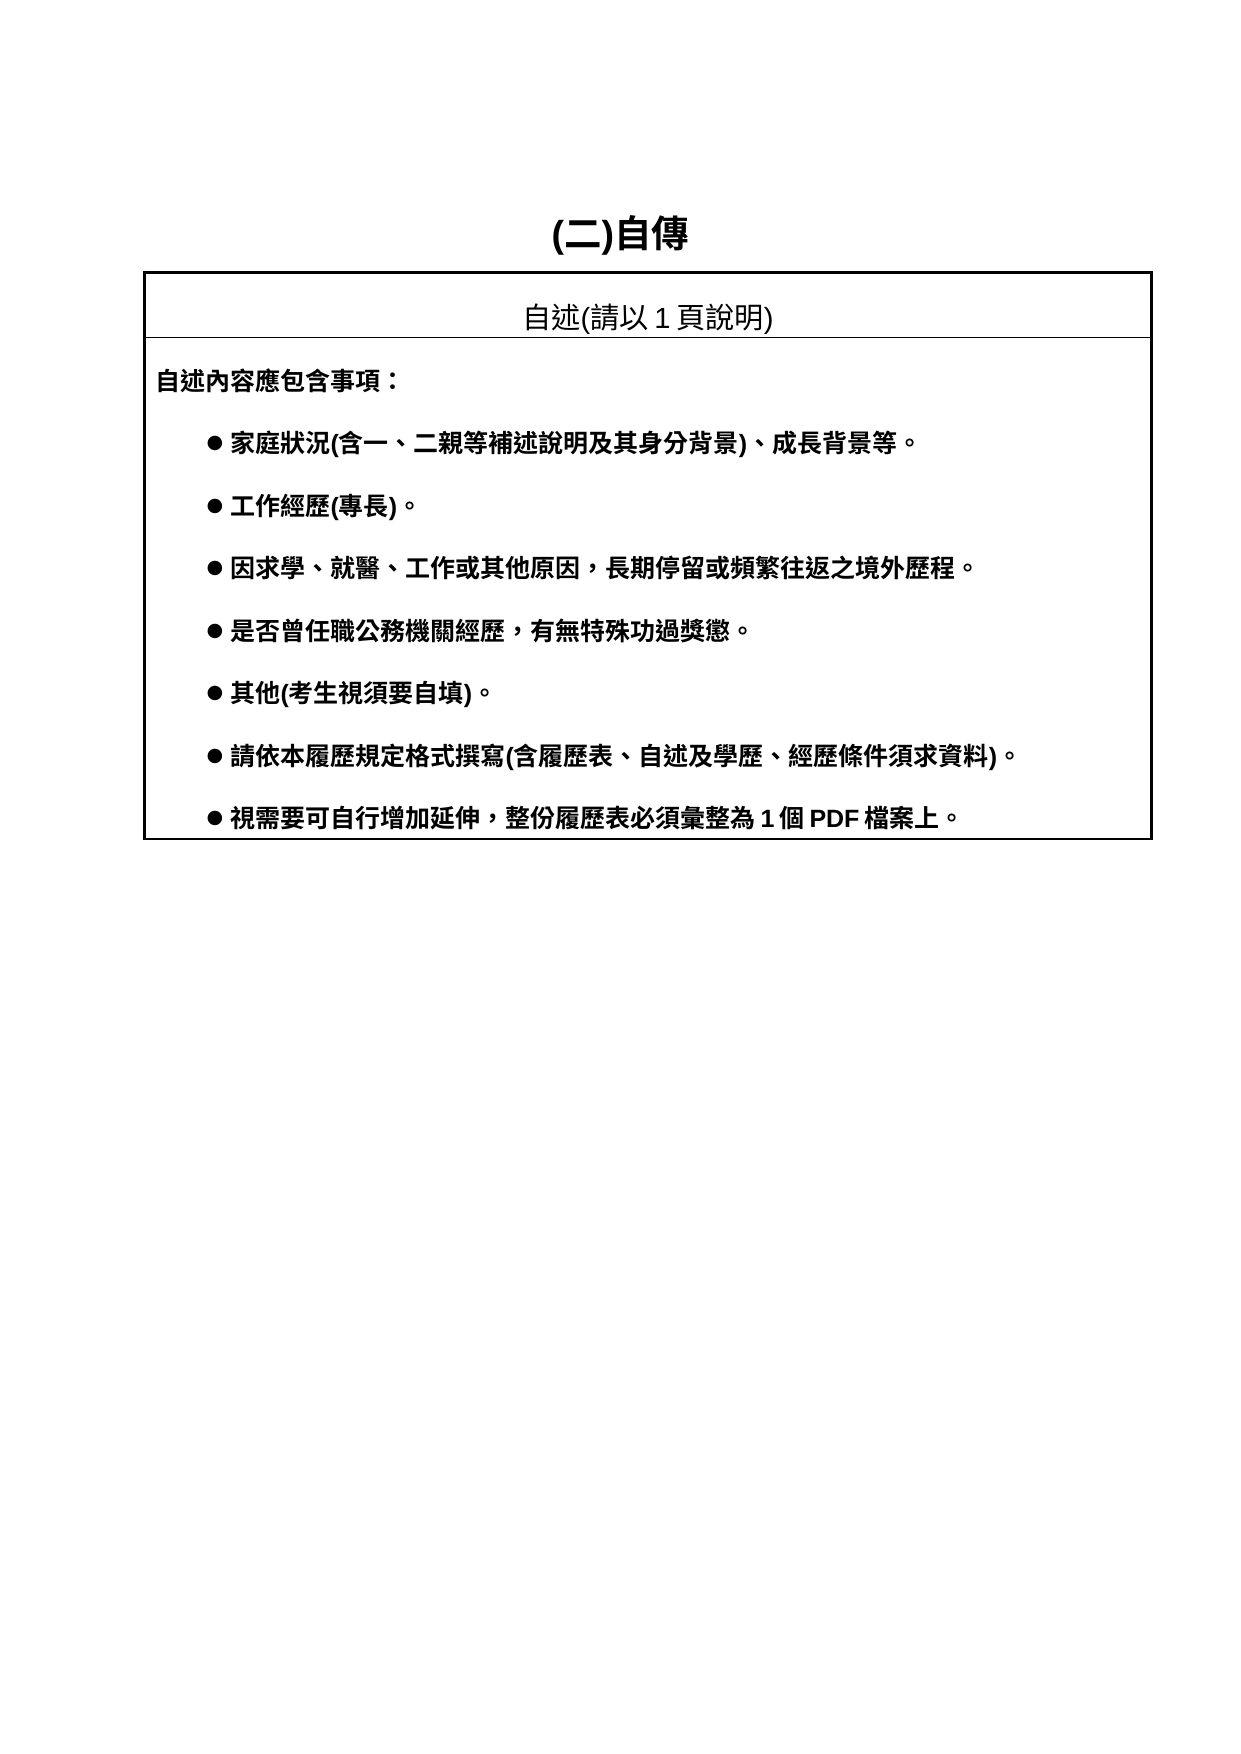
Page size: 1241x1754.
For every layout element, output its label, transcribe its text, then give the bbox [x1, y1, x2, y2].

table_header 自述(請以1頁說明) [146, 274, 1150, 336]
text (二)自傳 [118, 189, 1122, 252]
table_cell 自述內容應包含事項： 家庭狀況(含一、二親等補述說明及其身分背景)、成長背景等。 工作經歷(專長)。 因求學、就醫、工作或其他原因，長期停留或頻繁往返之境外歷程。 是否曾任職公務機關經歷，有無特殊功過獎懲。 其他(考生視須要自填)。 請依本履歷規定格式撰寫(含履歷表、自述及學歷、經歷條件須求資料)。 視需要可自行增加延伸，整份履歷表必須彙整為1個PDF檔案上。 [146, 338, 1150, 838]
